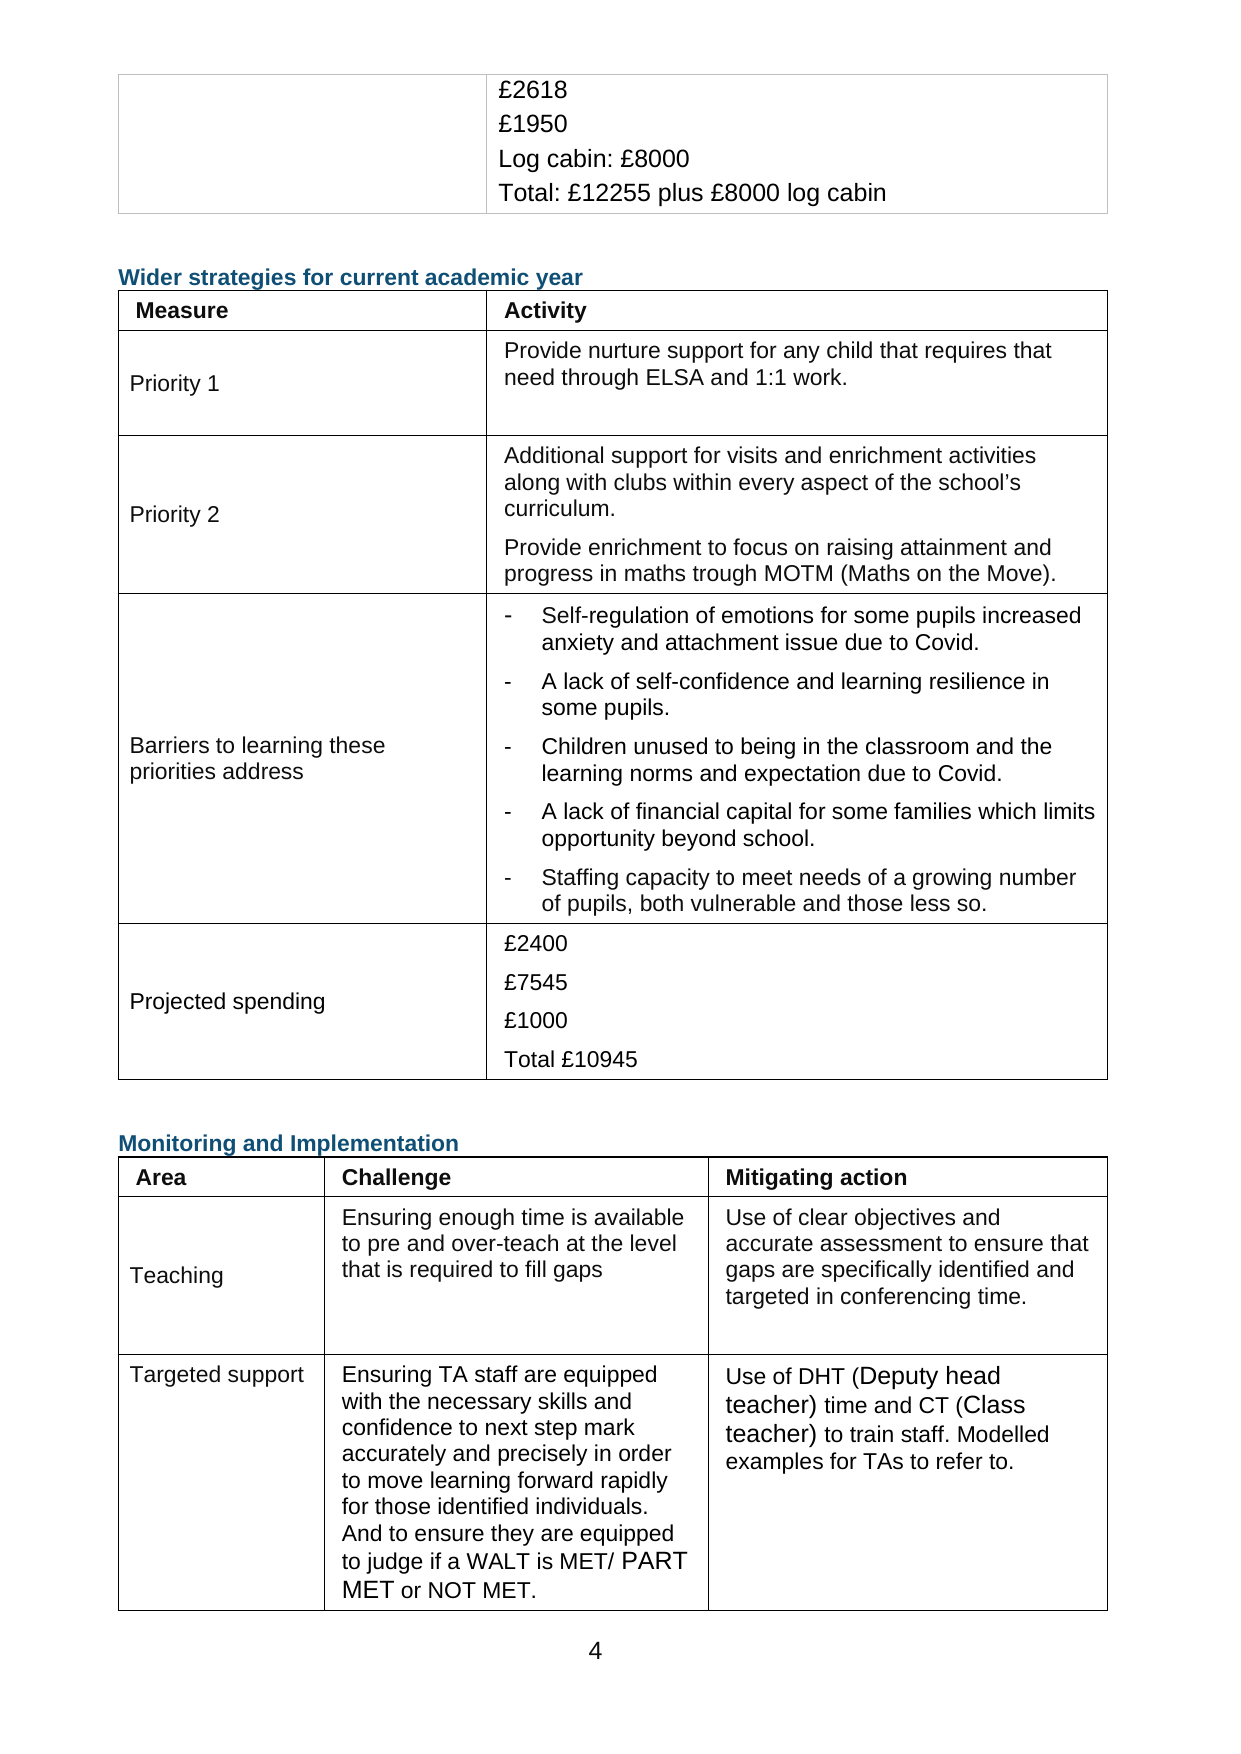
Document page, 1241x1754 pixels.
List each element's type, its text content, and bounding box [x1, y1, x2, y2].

table_cell Provide nurture support for any child that requires that need through ELSA and 1:1 work. [487, 331, 1107, 435]
table_header Challenge [325, 1158, 708, 1196]
table_cell Use of clear objectives and accurate assessment to ensure that gaps are specifically identified and targeted in conferencing time. [709, 1197, 1107, 1354]
table_cell Priority 1 [119, 331, 486, 435]
subtitle Wider strategies for current academic year [118, 264, 1107, 290]
table_cell Ensuring enough time is available to pre and over-teach at the level that is required to fill gaps [325, 1197, 708, 1354]
subtitle Monitoring and Implementation [118, 1130, 1107, 1156]
table_cell £2618 £1950 Log cabin: £8000 Total: £12255 plus £8000 log cabin [487, 75, 1107, 213]
table_header Area [119, 1158, 324, 1196]
table_cell £2400 £7545 £1000 Total £10945 [487, 924, 1107, 1079]
table_cell Projected spending [119, 924, 486, 1079]
table_cell Targeted support [119, 1355, 324, 1609]
table_header Activity [487, 291, 1107, 330]
table_cell Self-regulation of emotions for some pupils increased anxiety and attachment issue due to Covid. A lack of self-confidence and learning resilience in some pupils. Children unused to being in the classroom and the learning norms and expectation due to Covid. A lack of financial capital for some families which limits opportunity beyond school. Staffing capacity to meet needs of a growing number of pupils, both vulnerable and those less so. [487, 594, 1107, 922]
table_cell Teaching [119, 1197, 324, 1354]
table_cell Ensuring TA staff are equipped with the necessary skills and confidence to next step mark accurately and precisely in order to move learning forward rapidly for those identified individuals. And to ensure they are equipped to judge if a WALT is MET/ PART MET or NOT MET. [325, 1355, 708, 1609]
table_cell Use of DHT (Deputy head teacher) time and CT (Class teacher) to train staff. Modelled examples for TAs to refer to. [709, 1355, 1107, 1609]
table_header Measure [119, 291, 486, 330]
table_cell Priority 2 [119, 436, 486, 593]
table_cell [119, 75, 486, 213]
table_cell Additional support for visits and enrichment activities along with clubs within every aspect of the school’s curriculum. Provide enrichment to focus on raising attainment and progress in maths trough MOTM (Maths on the Move). [487, 436, 1107, 593]
table_cell Barriers to learning these priorities address [119, 594, 486, 922]
table_header Mitigating action [709, 1158, 1107, 1196]
